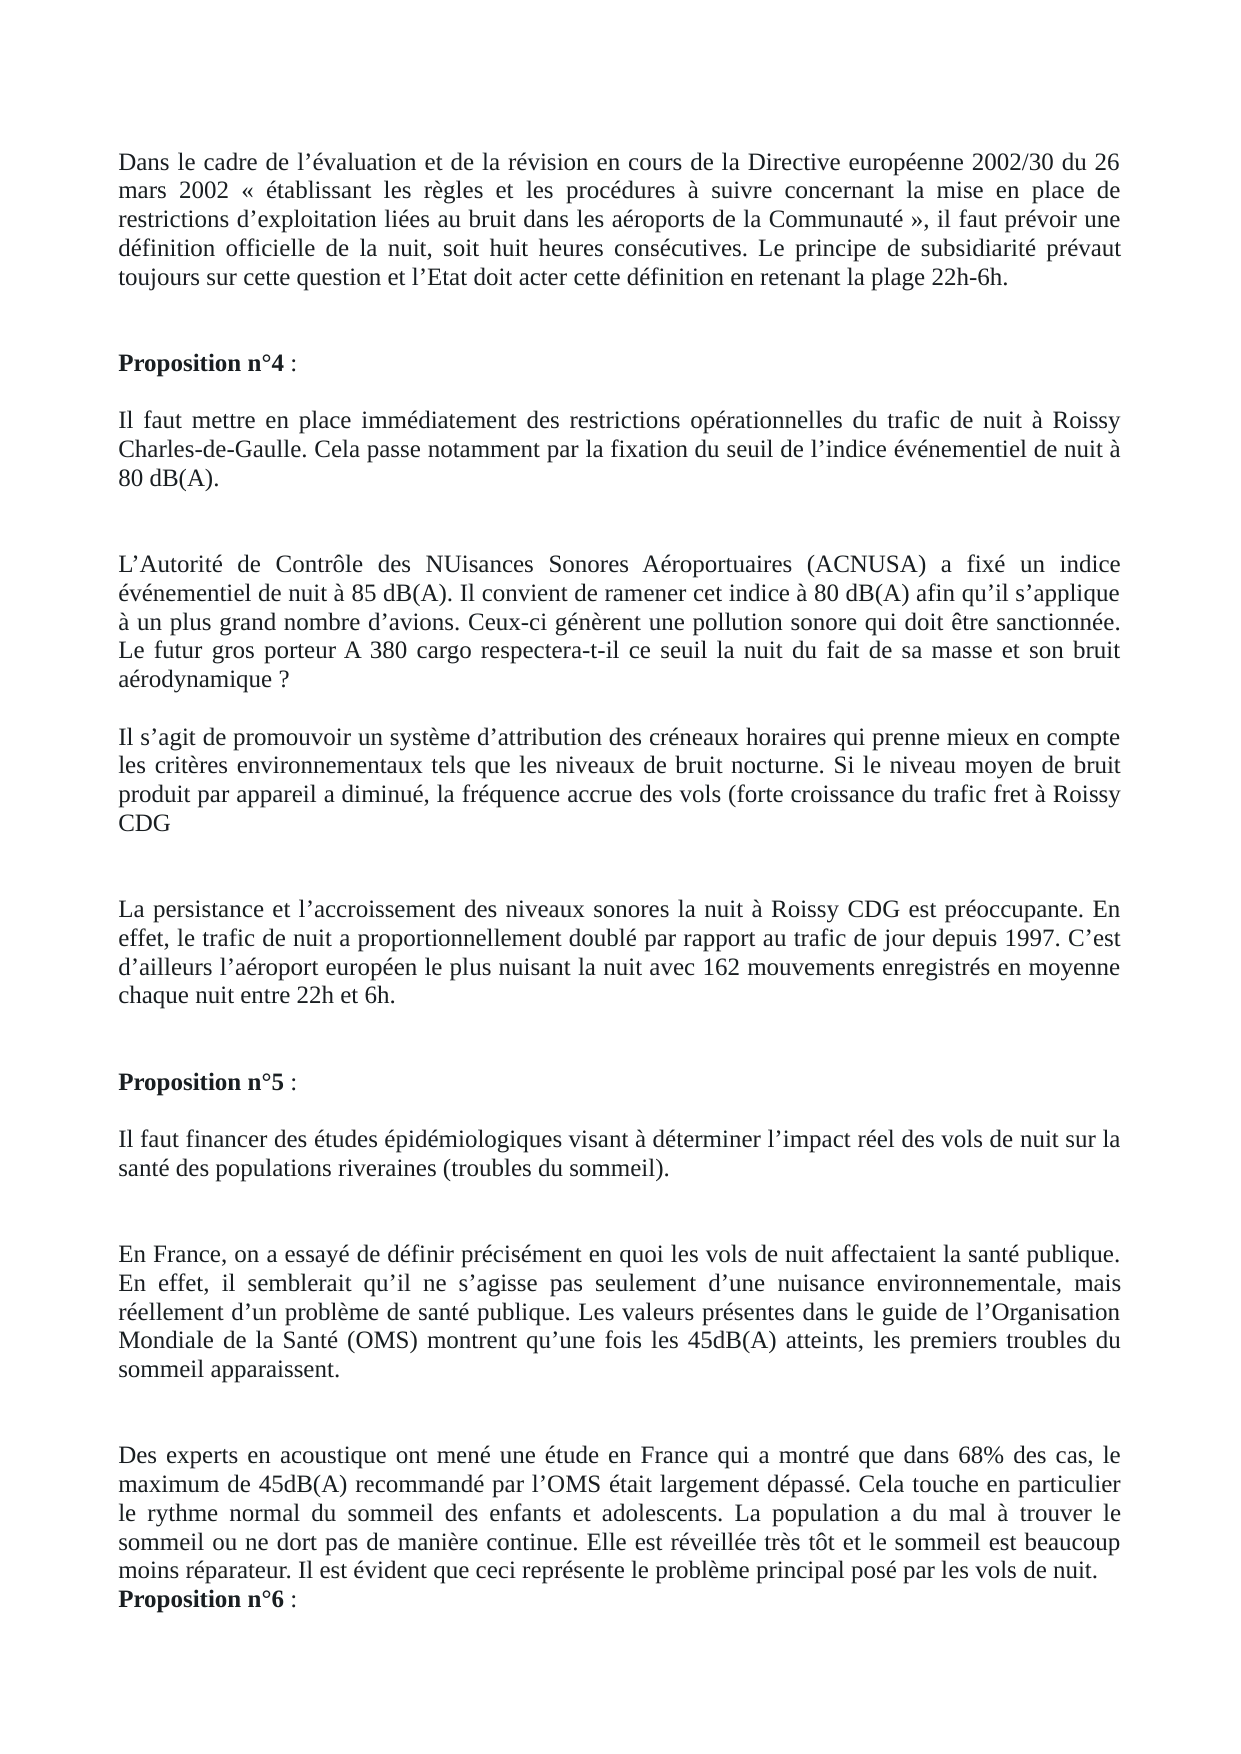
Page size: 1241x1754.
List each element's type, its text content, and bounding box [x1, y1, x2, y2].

text L’Autorité de Contrôle des NUisances Sonores Aéroportuaires (ACNUSA) a fixé un indice événementiel de nuit à 85 dB(A). Il convient de ramener cet indice à 80 dB(A) afin qu’il s’applique à un plus grand nombre d’avions. Ceux-ci génèrent une pollution sonore qui doit être sanctionnée. Le futur gros porteur A 380 cargo respectera-t-il ce seuil la nuit du fait de sa masse et son bruit aérodynamique ? [118, 492, 1122, 693]
text Il s’agit de promouvoir un système d’attribution des créneaux horaires qui prenne mieux en compte les critères environnementaux tels que les niveaux de bruit nocturne. Si le niveau moyen de bruit produit par appareil a diminué, la fréquence accrue des vols (forte croissance du trafic fret à Roissy CDG [118, 693, 1122, 837]
text En France, on a essayé de définir précisément en quoi les vols de nuit affectaient la santé publique. En effet, il semblerait qu’il ne s’agisse pas seulement d’une nuisance environnementale, mais réellement d’un problème de santé publique. Les valeurs présentes dans le guide de l’Organisation Mondiale de la Santé (OMS) montrent qu’une fois les 45dB(A) atteints, les premiers troubles du sommeil apparaissent. [118, 1182, 1122, 1383]
text Proposition n°5 : [118, 1009, 1122, 1096]
text La persistance et l’accroissement des niveaux sonores la nuit à Roissy CDG est préoccupante. En effet, le trafic de nuit a proportionnellement doublé par rapport au trafic de jour depuis 1997. C’est d’ailleurs l’aéroport européen le plus nuisant la nuit avec 162 mouvements enregistrés en moyenne chaque nuit entre 22h et 6h. [118, 837, 1122, 1009]
text Il faut mettre en place immédiatement des restrictions opérationnelles du trafic de nuit à Roissy Charles-de-Gaulle. Cela passe notamment par la fixation du seuil de l’indice événementiel de nuit à 80 dB(A). [118, 406, 1122, 492]
text Proposition n°4 : [118, 348, 1122, 377]
text Dans le cadre de l’évaluation et de la révision en cours de la Directive européenne 2002/30 du 26 mars 2002 « établissant les règles et les procédures à suivre concernant la mise en place de restrictions d’exploitation liées au bruit dans les aéroports de la Communauté », il faut prévoir une définition officielle de la nuit, soit huit heures consécutives. Le principe de subsidiarité prévaut toujours sur cette question et l’Etat doit acter cette définition en retenant la plage 22h-6h. [118, 147, 1122, 291]
text Il faut financer des études épidémiologiques visant à déterminer l’impact réel des vols de nuit sur la santé des populations riveraines (troubles du sommeil). [118, 1124, 1122, 1182]
text Des experts en acoustique ont mené une étude en France qui a montré que dans 68% des cas, le maximum de 45dB(A) recommandé par l’OMS était largement dépassé. Cela touche en particulier le rythme normal du sommeil des enfants et adolescents. La population a du mal à trouver le sommeil ou ne dort pas de manière continue. Elle est réveillée très tôt et le sommeil est beaucoup moins réparateur. Il est évident que ceci représente le problème principal posé par les vols de nuit. [118, 1383, 1122, 1584]
text Proposition n°6 : [118, 1584, 1122, 1613]
